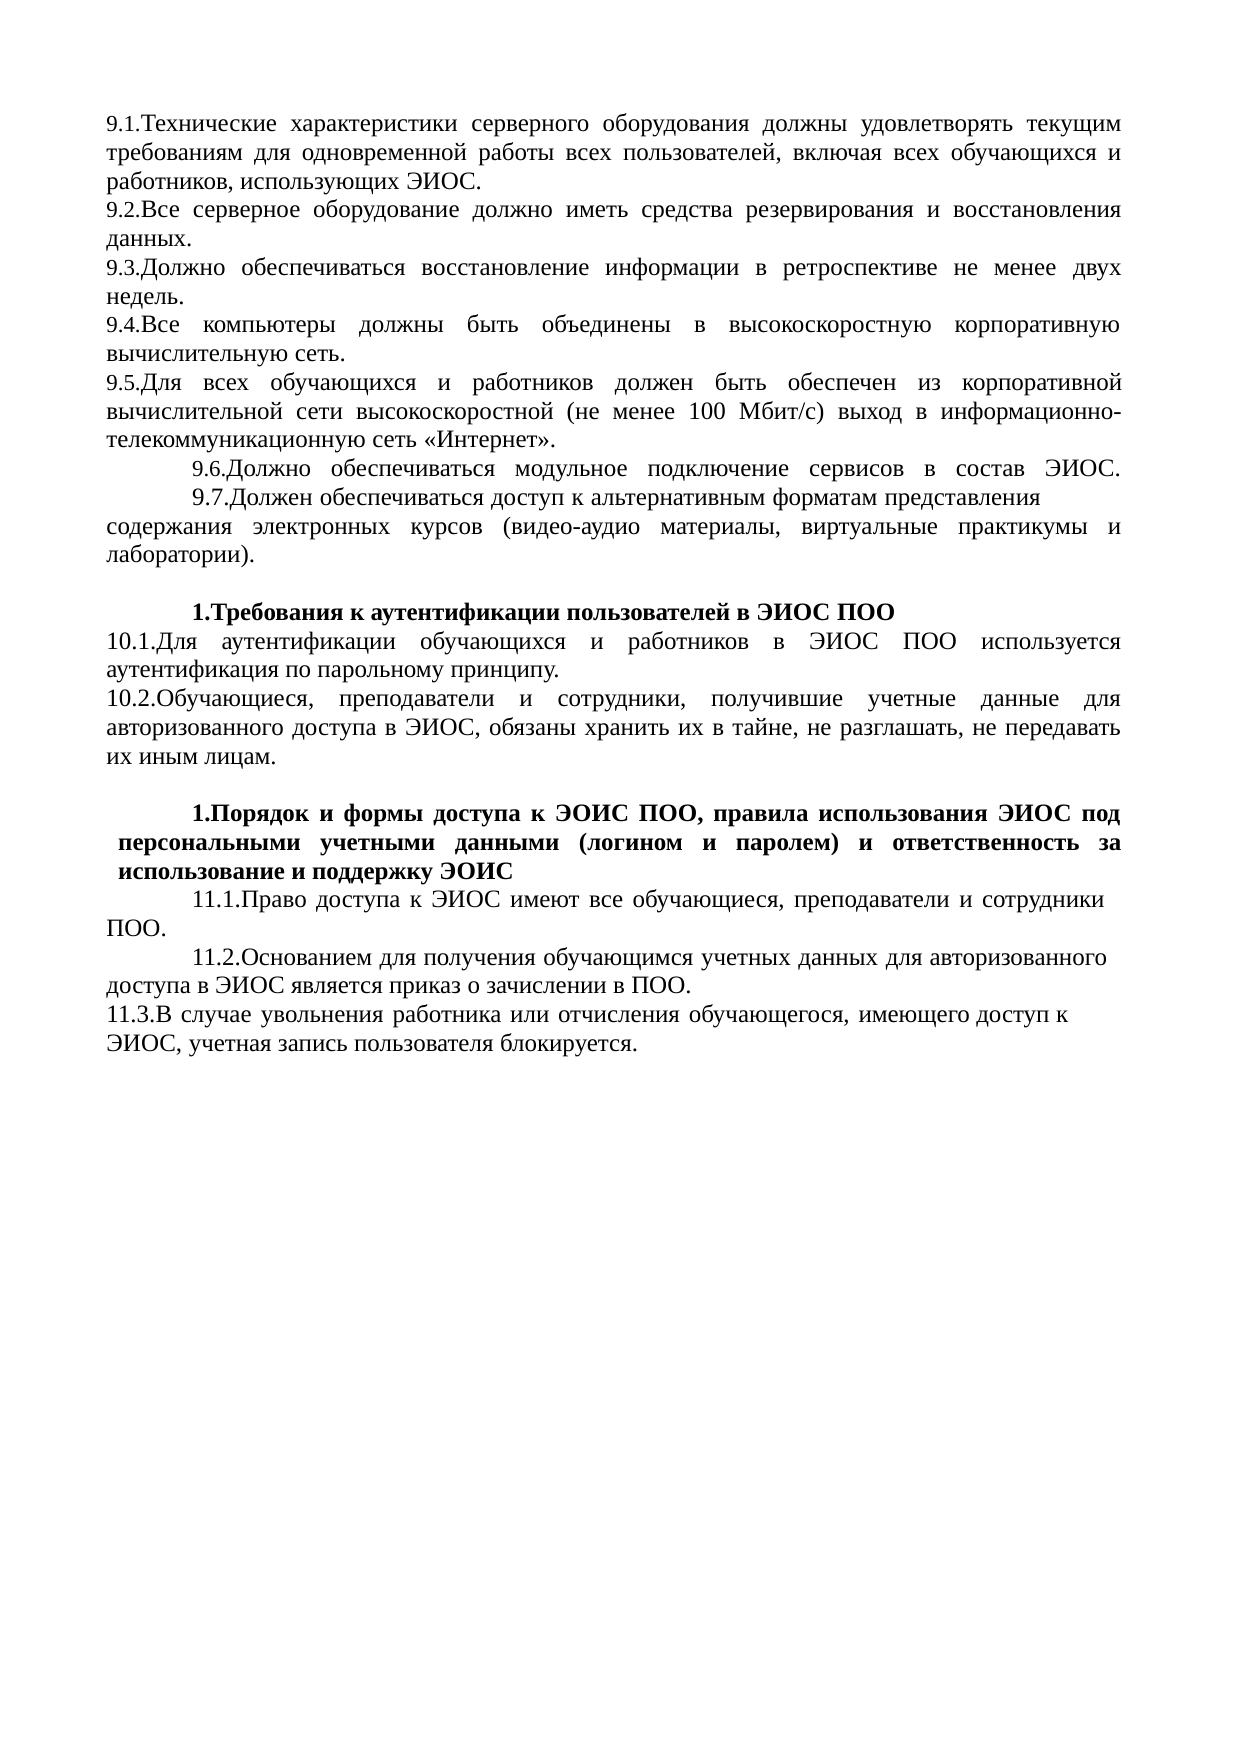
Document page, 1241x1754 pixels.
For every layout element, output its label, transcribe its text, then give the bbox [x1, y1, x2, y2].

list Технические характеристики серверного оборудования должны удовлетворять текущим требованиям для одновременной работы всех пользователей, включая всех обучающихся и работников, использующих ЭИОС. [106, 108, 1122, 194]
text содержания электронных курсов (видео-аудио материалы, виртуальные практикумы и лаборатории). [106, 511, 1121, 568]
list Все компьютеры должны быть объединены в высокоскоростную корпоративную вычислительную сеть. [106, 309, 1121, 367]
list Для всех обучающихся и работников должен быть обеспечен из корпоративной вычислительной сети высокоскоростной (не менее 100 Мбит/с) выход в информационно- телекоммуникационную сеть «Интернет». [106, 367, 1123, 453]
list Должно обеспечиваться восстановление информации в ретроспективе не менее двух недель. [106, 252, 1121, 309]
list Основанием для получения обучающимся учетных данных для авторизованного [192, 942, 1134, 971]
subtitle Требования к аутентификации пользователей в ЭИОС ПОО [192, 597, 1134, 626]
list Обучающиеся, преподаватели и сотрудники, получившие учетные данные для авторизованного доступа в ЭИОС, обязаны хранить их в тайне, не разглашать, не передавать их иным лицам. [106, 683, 1121, 769]
subtitle Порядок и формы доступа к ЭОИС ПОО, правила использования ЭИОС под персональными учетными данными (логином и паролем) и ответственность за использование и поддержку ЭОИС [118, 798, 1122, 885]
list Должно обеспечиваться модульное подключение сервисов в состав ЭИОС. 9.7.Должен обеспечиваться доступ к альтернативным форматам представления [192, 453, 1122, 511]
list Все серверное оборудование должно иметь средства резервирования и восстановления данных. [106, 194, 1122, 252]
list Право доступа к ЭИОС имеют все обучающиеся, преподаватели и сотрудники [192, 885, 1134, 913]
text ПОО. [106, 913, 1134, 942]
text доступа в ЭИОС является приказ о зачислении в ПОО. [106, 971, 1134, 999]
list В случае увольнения работника или отчисления обучающегося, имеющего доступ к ЭИОС, учетная запись пользователя блокируется. [106, 999, 1121, 1057]
list Для аутентификации обучающихся и работников в ЭИОС ПОО используется аутентификация по парольному принципу. [106, 626, 1122, 683]
